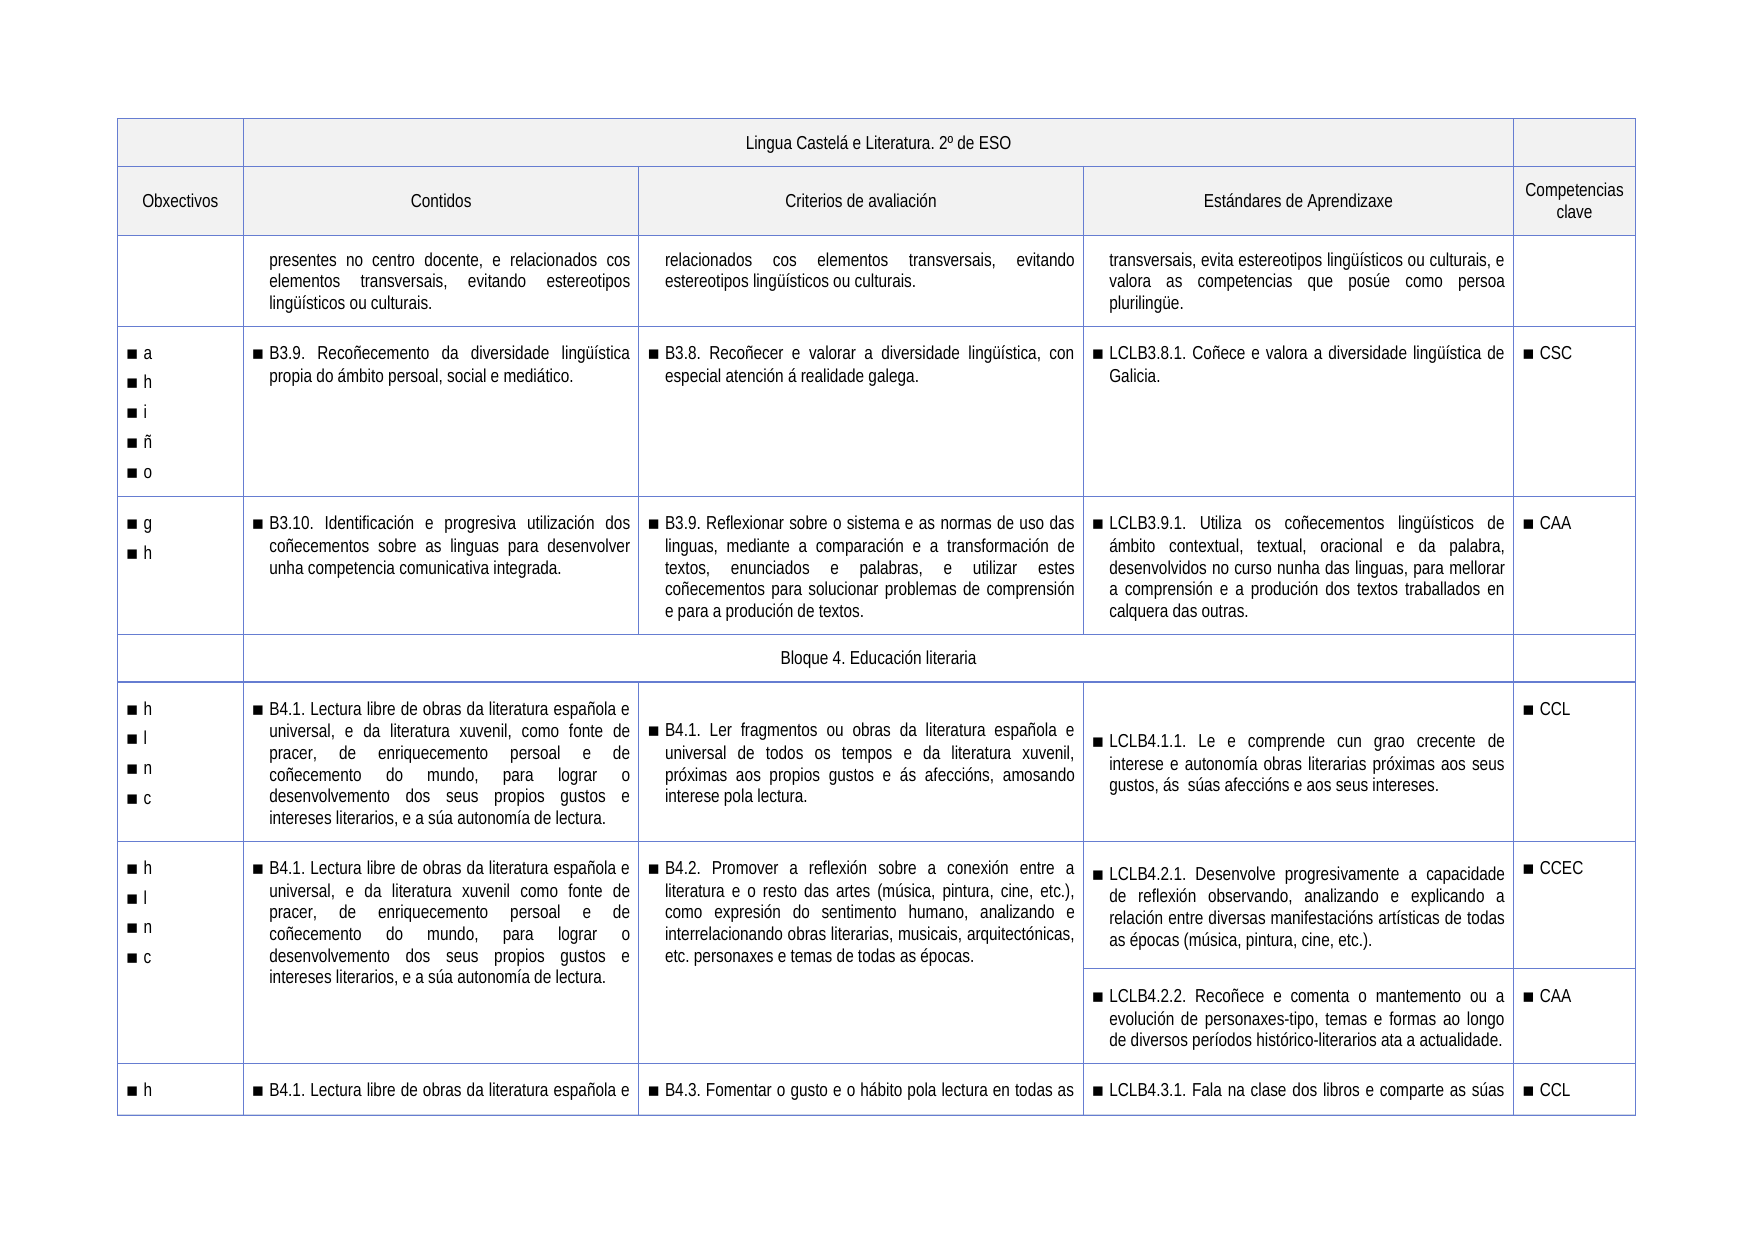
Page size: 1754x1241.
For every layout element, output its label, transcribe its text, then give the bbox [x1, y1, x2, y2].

table_header Lingua Castelá e Literatura. 2º de ESO [244, 119, 1513, 166]
table_cell Obxectivos [118, 167, 243, 235]
table_cell CCL [1514, 683, 1635, 841]
table_cell [118, 635, 243, 681]
table_cell relacionados cos elementos transversais, evitando estereotipos lingüísticos ou culturais. [639, 236, 1083, 326]
table_cell B4.1. Lectura libre de obras da literatura española e [244, 1064, 638, 1114]
table_cell g h [118, 497, 243, 634]
table_cell [1514, 236, 1635, 326]
table_cell Estándares de Aprendizaxe [1084, 167, 1513, 235]
table_cell LCLB4.3.1. Fala na clase dos libros e comparte as súas [1084, 1064, 1513, 1114]
table_cell a h i ñ o [118, 327, 243, 496]
table_cell CCL CSC [1514, 1064, 1635, 1114]
table_cell LCLB3.8.1. Coñece e valora a diversidade lingüística de Galicia. [1084, 327, 1513, 496]
table_cell CAA [1514, 969, 1635, 1063]
table_cell CCEC [1514, 842, 1635, 968]
table_cell B4.1. Lectura libre de obras da literatura española e universal, e da literatura xuvenil como fonte de pracer, de enriquecemento persoal e de coñecemento do mundo, para lograr o desenvolvemento dos seus propios gustos e intereses literarios, e a súa autonomía de lectura. [244, 842, 638, 1063]
table_cell h l n c [118, 1064, 243, 1114]
table_cell CAA [1514, 497, 1635, 634]
table_cell [118, 236, 243, 326]
table_cell [1514, 635, 1635, 681]
table_cell transversais, evita estereotipos lingüísticos ou culturais, e valora as competencias que posúe como persoa plurilingüe. [1084, 236, 1513, 326]
table_cell Criterios de avaliación [639, 167, 1083, 235]
table_cell Bloque 4. Educación literaria [244, 635, 1513, 681]
table_cell Competencias clave [1514, 167, 1635, 235]
table_cell B3.8. Recoñecer e valorar a diversidade lingüística, con especial atención á realidade galega. [639, 327, 1083, 496]
table_cell LCLB3.9.1. Utiliza os coñecementos lingüísticos de ámbito contextual, textual, oracional e da palabra, desenvolvidos no curso nunha das linguas, para mellorar a comprensión e a produción dos textos traballados en calquera das outras. [1084, 497, 1513, 634]
table_cell LCLB4.2.1. Desenvolve progresivamente a capacidade de reflexión observando, analizando e explicando a relación entre diversas manifestacións artísticas de todas as épocas (música, pintura, cine, etc.). [1084, 842, 1513, 968]
table_header [1514, 119, 1635, 166]
table_cell h l n c [118, 683, 243, 841]
table_cell B4.1. Ler fragmentos ou obras da literatura española e universal de todos os tempos e da literatura xuvenil, próximas aos propios gustos e ás afeccións, amosando interese pola lectura. [639, 683, 1083, 841]
table_cell h l n c [118, 842, 243, 1063]
table_cell B3.9. Recoñecemento da diversidade lingüística propia do ámbito persoal, social e mediático. [244, 327, 638, 496]
table_cell LCLB4.1.1. Le e comprende cun grao crecente de interese e autonomía obras literarias próximas aos seus gustos, ás súas afeccións e aos seus intereses. [1084, 683, 1513, 841]
table_header [118, 119, 243, 166]
table_cell B3.10. Identificación e progresiva utilización dos coñecementos sobre as linguas para desenvolver unha competencia comunicativa integrada. [244, 497, 638, 634]
table_cell presentes no centro docente, e relacionados cos elementos transversais, evitando estereotipos lingüísticos ou culturais. [244, 236, 638, 326]
table_cell Contidos [244, 167, 638, 235]
table_cell B4.3. Fomentar o gusto e o hábito pola lectura en todas as [639, 1064, 1083, 1114]
table_cell B3.9. Reflexionar sobre o sistema e as normas de uso das linguas, mediante a comparación e a transformación de textos, enunciados e palabras, e utilizar estes coñecementos para solucionar problemas de comprensión e para a produción de textos. [639, 497, 1083, 634]
table_cell B4.1. Lectura libre de obras da literatura española e universal, e da literatura xuvenil, como fonte de pracer, de enriquecemento persoal e de coñecemento do mundo, para lograr o desenvolvemento dos seus propios gustos e intereses literarios, e a súa autonomía de lectura. [244, 683, 638, 841]
table_cell CSC [1514, 327, 1635, 496]
table_cell B4.2. Promover a reflexión sobre a conexión entre a literatura e o resto das artes (música, pintura, cine, etc.), como expresión do sentimento humano, analizando e interrelacionando obras literarias, musicais, arquitectónicas, etc. personaxes e temas de todas as épocas. [639, 842, 1083, 1063]
table_cell LCLB4.2.2. Recoñece e comenta o mantemento ou a evolución de personaxes-tipo, temas e formas ao longo de diversos períodos histórico-literarios ata a actualidade. [1084, 969, 1513, 1063]
